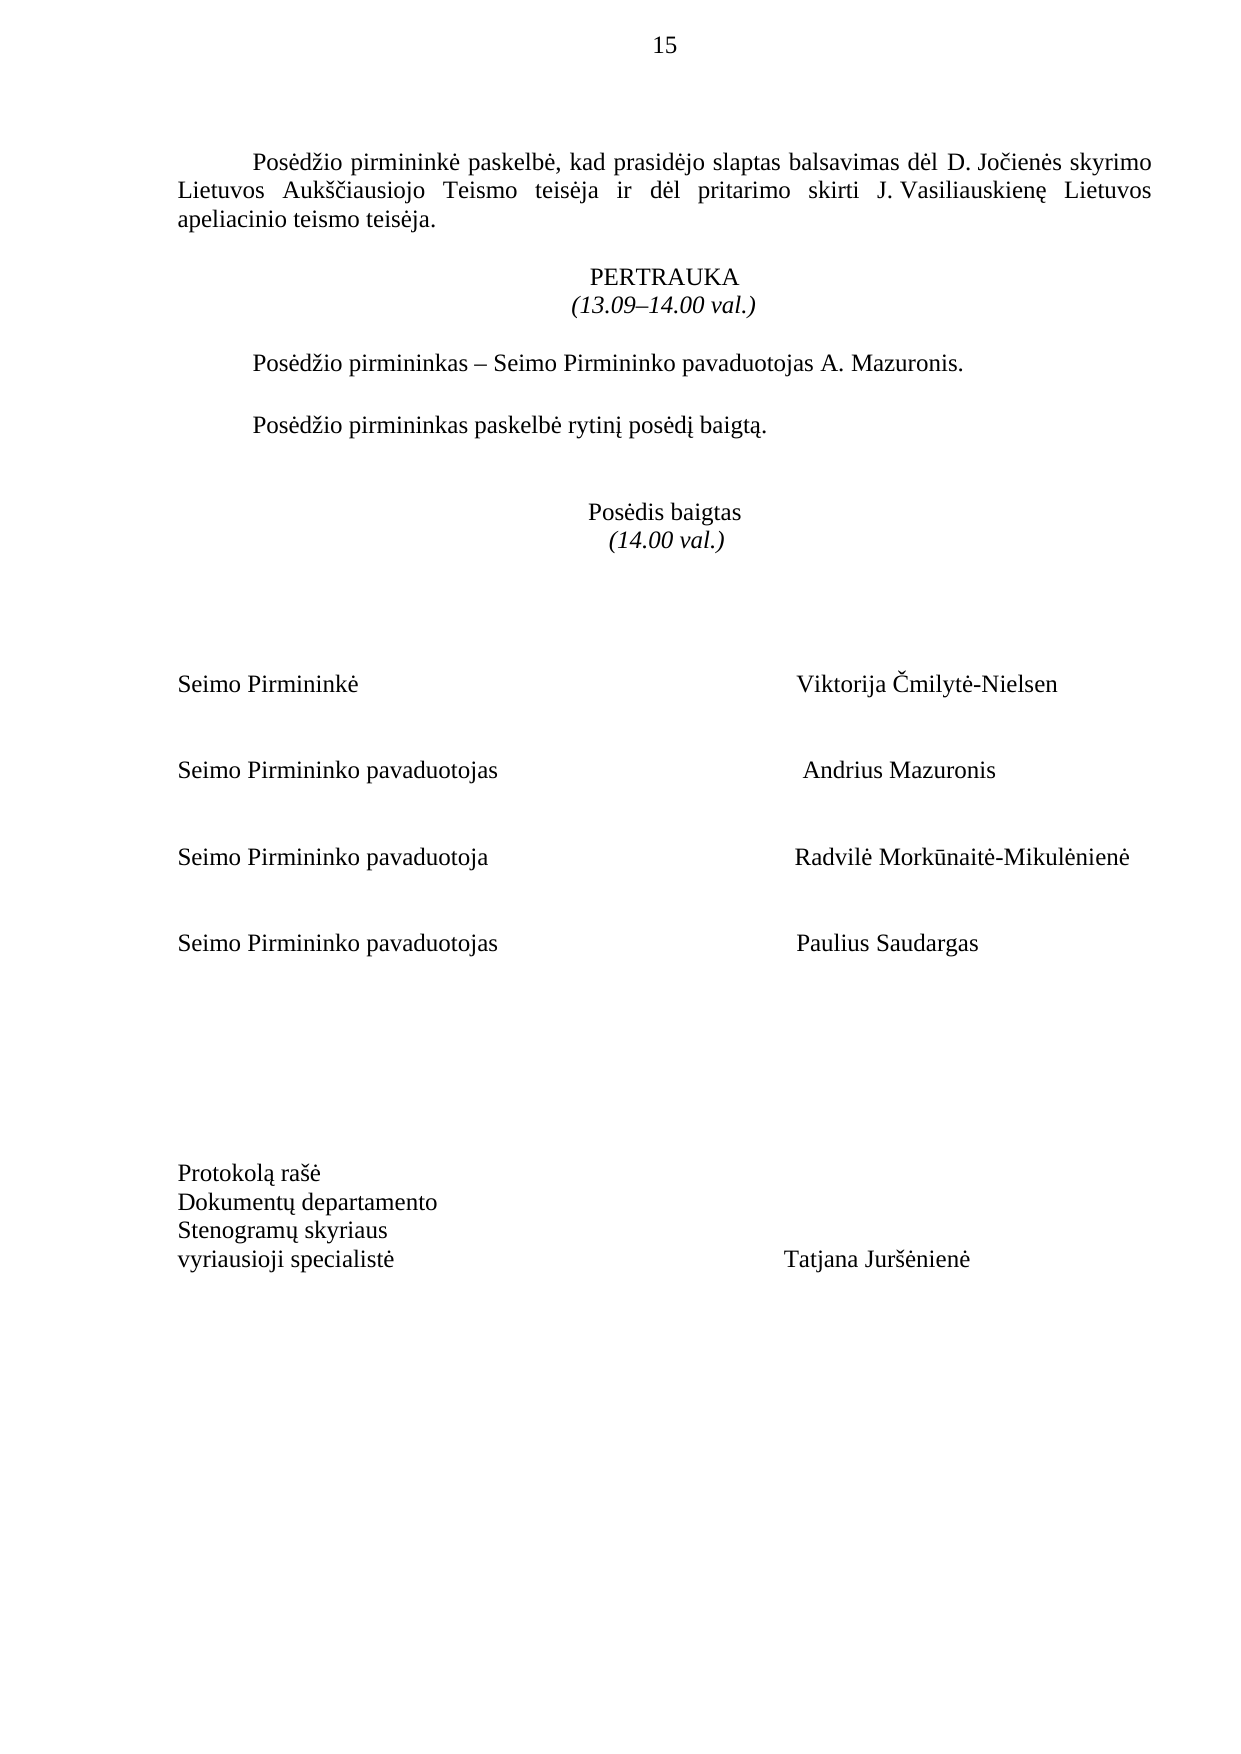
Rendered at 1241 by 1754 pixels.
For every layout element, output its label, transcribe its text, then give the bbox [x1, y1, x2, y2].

text Seimo Pirmininko pavaduotoja Radvilė Morkūnaitė-Mikulėnienė [177, 842, 1152, 870]
text Protokolą rašė [177, 1158, 1152, 1187]
text Seimo Pirmininko pavaduotojas Paulius Saudargas [177, 928, 1152, 957]
text (14.00 val.) [177, 525, 1152, 554]
text vyriausioji specialistė Tatjana Juršėnienė [177, 1244, 1152, 1273]
text PERTRAUKA [177, 262, 1152, 291]
text Dokumentų departamento [177, 1187, 1152, 1215]
text Posėdžio pirmininkas – Seimo Pirmininko pavaduotojas A. Mazuronis. [177, 348, 1152, 377]
text Stenogramų skyriaus [177, 1215, 1152, 1244]
text Posėdis baigtas [177, 497, 1152, 525]
text Seimo Pirmininkė Viktorija Čmilytė-Nielsen [177, 669, 1152, 698]
text (13.09–14.00 val.) [177, 291, 1152, 319]
text Seimo Pirmininko pavaduotojas Andrius Mazuronis [177, 755, 1152, 784]
text Posėdžio pirmininkas paskelbė rytinį posėdį baigtą. [177, 410, 1152, 439]
text Posėdžio pirmininkė paskelbė, kad prasidėjo slaptas balsavimas dėl D. Jočienės skyrimo Lietuvos Aukščiausiojo Teismo teisėja ir dėl pritarimo skirti J. Vasiliauskienę Lietuvos apeliacinio teismo teisėja. [177, 147, 1152, 233]
